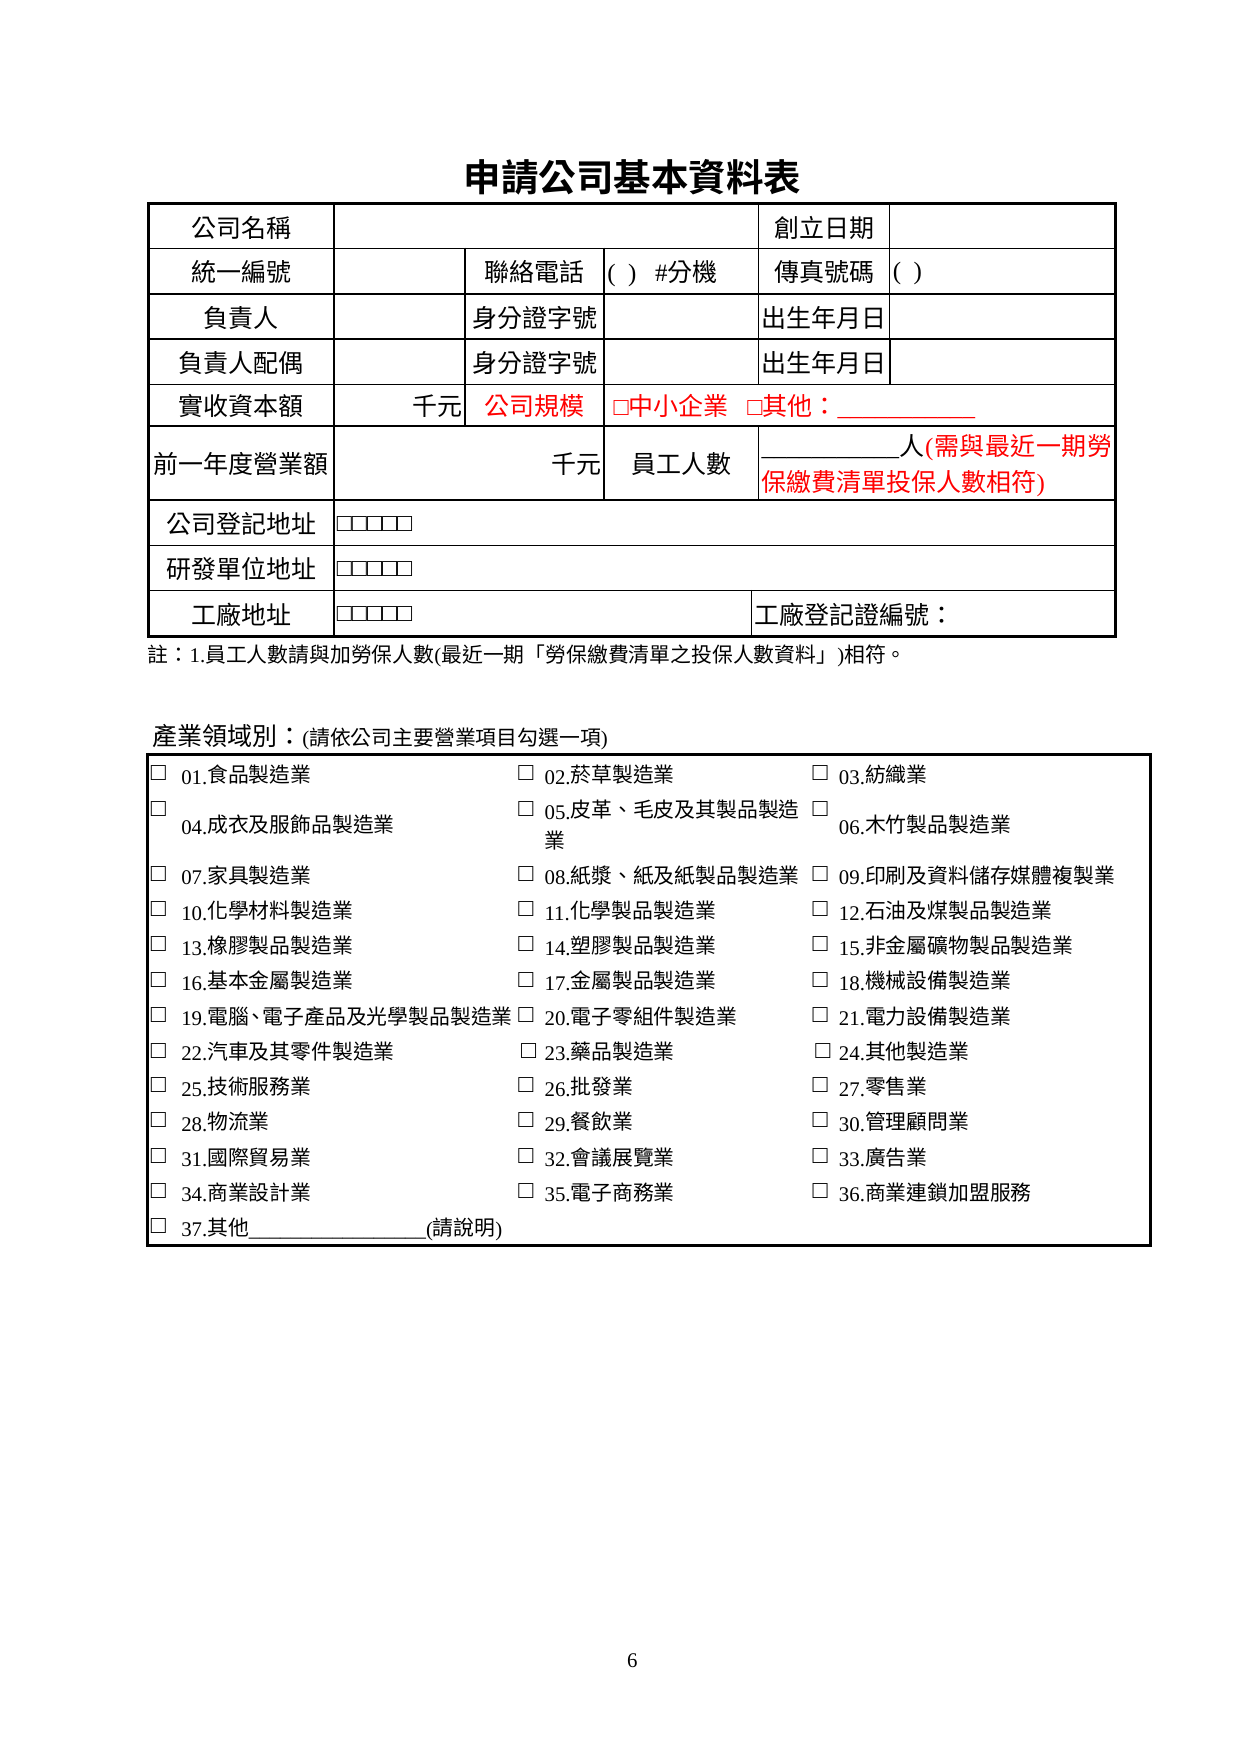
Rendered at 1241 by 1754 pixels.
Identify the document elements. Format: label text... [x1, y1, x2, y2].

table_cell 身分證字號 [466, 295, 603, 338]
table_header 03.紡織業 [836, 756, 1149, 791]
table_cell 32.會議展覽業 [541, 1138, 809, 1173]
table_cell 25.技術服務業 [178, 1068, 515, 1103]
table_cell 33.廣告業 [836, 1138, 1149, 1173]
table_cell □ [149, 927, 178, 962]
table_header 02.菸草製造業 [541, 756, 809, 791]
table_cell 37.其他_________________(請說明) [178, 1209, 515, 1244]
table_cell 前一年度營業額 [150, 427, 333, 499]
table_cell □ [515, 1138, 541, 1173]
table_cell 23.藥品製造業 [541, 1033, 809, 1068]
table_cell 實收資本額 [150, 385, 333, 425]
table_cell 34.商業設計業 [178, 1174, 515, 1209]
table_cell 10.化學材料製造業 [178, 892, 515, 927]
table_cell 05.皮革、毛皮及其製品製造業 [541, 791, 809, 857]
table_cell □ [149, 892, 178, 927]
table_cell 統一編號 [150, 249, 333, 293]
table_cell 08.紙漿、紙及紙製品製造業 [541, 857, 809, 892]
table_cell □ [149, 1033, 178, 1068]
table_cell □ [149, 1174, 178, 1209]
table_cell □ [149, 998, 178, 1033]
table_cell [836, 1209, 1149, 1244]
table_cell □ [810, 962, 836, 997]
table_cell □ [810, 1068, 836, 1103]
table_cell 21.電力設備製造業 [836, 998, 1149, 1033]
table_cell 20.電子零組件製造業 [541, 998, 809, 1033]
table_cell 負責人 [150, 295, 333, 338]
table_header [890, 205, 1114, 247]
table_cell 工廠地址 [150, 591, 333, 635]
table_cell □ [810, 892, 836, 927]
table_cell □ [810, 927, 836, 962]
table_cell 35.電子商務業 [541, 1174, 809, 1209]
table_cell □ [810, 998, 836, 1033]
table_cell □ [515, 1033, 541, 1068]
table_cell □ [515, 1174, 541, 1209]
table_cell [605, 340, 758, 383]
table_cell □ [149, 857, 178, 892]
table_cell 研發單位地址 [150, 546, 333, 590]
table_cell □ [149, 962, 178, 997]
table_cell [335, 295, 464, 338]
table_cell 19.電腦、電子產品及光學製品製造業 [178, 998, 515, 1033]
table_header □ [149, 756, 178, 791]
table_cell □ [149, 791, 178, 857]
table_cell □ [515, 892, 541, 927]
table_cell [890, 295, 1114, 338]
text 註：1.員工人數請與加勞保人數(最近一期「勞保繳費清單之投保人數資料」)相符。 [148, 638, 1116, 668]
table_cell 公司規模 [466, 385, 603, 425]
table_cell [335, 249, 464, 293]
table_cell □ [515, 1068, 541, 1103]
table_cell 14.塑膠製品製造業 [541, 927, 809, 962]
table_cell 傳真號碼 [759, 249, 889, 293]
table_cell □ [810, 1174, 836, 1209]
table_cell □ [149, 1103, 178, 1138]
table_cell □ [149, 1068, 178, 1103]
table_cell □ [810, 1033, 836, 1068]
table_cell □ [515, 927, 541, 962]
table_cell 15.非金屬礦物製品製造業 [836, 927, 1149, 962]
table_cell □ [810, 791, 836, 857]
table_cell 26.批發業 [541, 1068, 809, 1103]
table_cell 09.印刷及資料儲存媒體複製業 [836, 857, 1149, 892]
table_cell 29.餐飲業 [541, 1103, 809, 1138]
table_cell 工廠登記證編號： [752, 591, 1114, 635]
table_cell 千元 [335, 385, 464, 425]
table_cell 07.家具製造業 [178, 857, 515, 892]
table_cell [891, 340, 1114, 383]
table_header 公司名稱 [150, 205, 333, 247]
table_cell 17.金屬製品製造業 [541, 962, 809, 997]
table_cell □ [810, 1103, 836, 1138]
table_cell □中小企業 □其他：___________ [605, 385, 1114, 425]
table_cell [541, 1209, 809, 1244]
table_cell 公司登記地址 [150, 501, 333, 544]
table_cell 11.化學製品製造業 [541, 892, 809, 927]
table_cell 13.橡膠製品製造業 [178, 927, 515, 962]
table_cell 06.木竹製品製造業 [836, 791, 1149, 857]
table_cell [810, 1209, 836, 1244]
table_cell 04.成衣及服飾品製造業 [178, 791, 515, 857]
table_cell [605, 295, 758, 338]
table_cell 出生年月日 [759, 340, 889, 383]
table_cell 身分證字號 [466, 340, 603, 383]
table_cell 22.汽車及其零件製造業 [178, 1033, 515, 1068]
table_cell 28.物流業 [178, 1103, 515, 1138]
table_cell □□□□□ [335, 501, 1114, 544]
table_header 01.食品製造業 [178, 756, 515, 791]
table_cell ___________人(需與最近一期勞保繳費清單投保人數相符) [759, 427, 1114, 499]
table_cell □ [515, 998, 541, 1033]
table_cell 31.國際貿易業 [178, 1138, 515, 1173]
table_header 創立日期 [759, 205, 889, 247]
table_cell 千元 [335, 427, 603, 499]
table_cell □ [149, 1209, 178, 1244]
table_cell □ [810, 857, 836, 892]
table_cell 36.商業連鎖加盟服務 [836, 1174, 1149, 1209]
table_cell □ [515, 962, 541, 997]
table_header □ [515, 756, 541, 791]
table_cell ( ) #分機 [605, 249, 758, 293]
table_header □ [810, 756, 836, 791]
table_cell 24.其他製造業 [836, 1033, 1149, 1068]
table_cell 27.零售業 [836, 1068, 1149, 1103]
table_cell □ [149, 1138, 178, 1173]
table_cell □ [810, 1138, 836, 1173]
table_cell 聯絡電話 [466, 249, 603, 293]
table_cell 18.機械設備製造業 [836, 962, 1149, 997]
table_cell 16.基本金屬製造業 [178, 962, 515, 997]
table_cell [515, 1209, 541, 1244]
table_cell 30.管理顧問業 [836, 1103, 1149, 1138]
table_cell 12.石油及煤製品製造業 [836, 892, 1149, 927]
table_cell □ [515, 1103, 541, 1138]
table_cell □ [515, 857, 541, 892]
text 申請公司基本資料表 [146, 148, 1116, 202]
table_header [335, 205, 758, 247]
table_cell 出生年月日 [759, 295, 889, 338]
table_cell [335, 340, 464, 383]
table_cell 負責人配偶 [150, 340, 333, 383]
table_cell □□□□□ [335, 591, 751, 635]
table_cell □ [515, 791, 541, 857]
table_cell □□□□□ [335, 546, 1114, 590]
text 產業領域別：(請依公司主要營業項目勾選一項) [152, 717, 1116, 753]
table_cell ( ) [890, 249, 1114, 293]
table_cell 員工人數 [605, 427, 758, 499]
